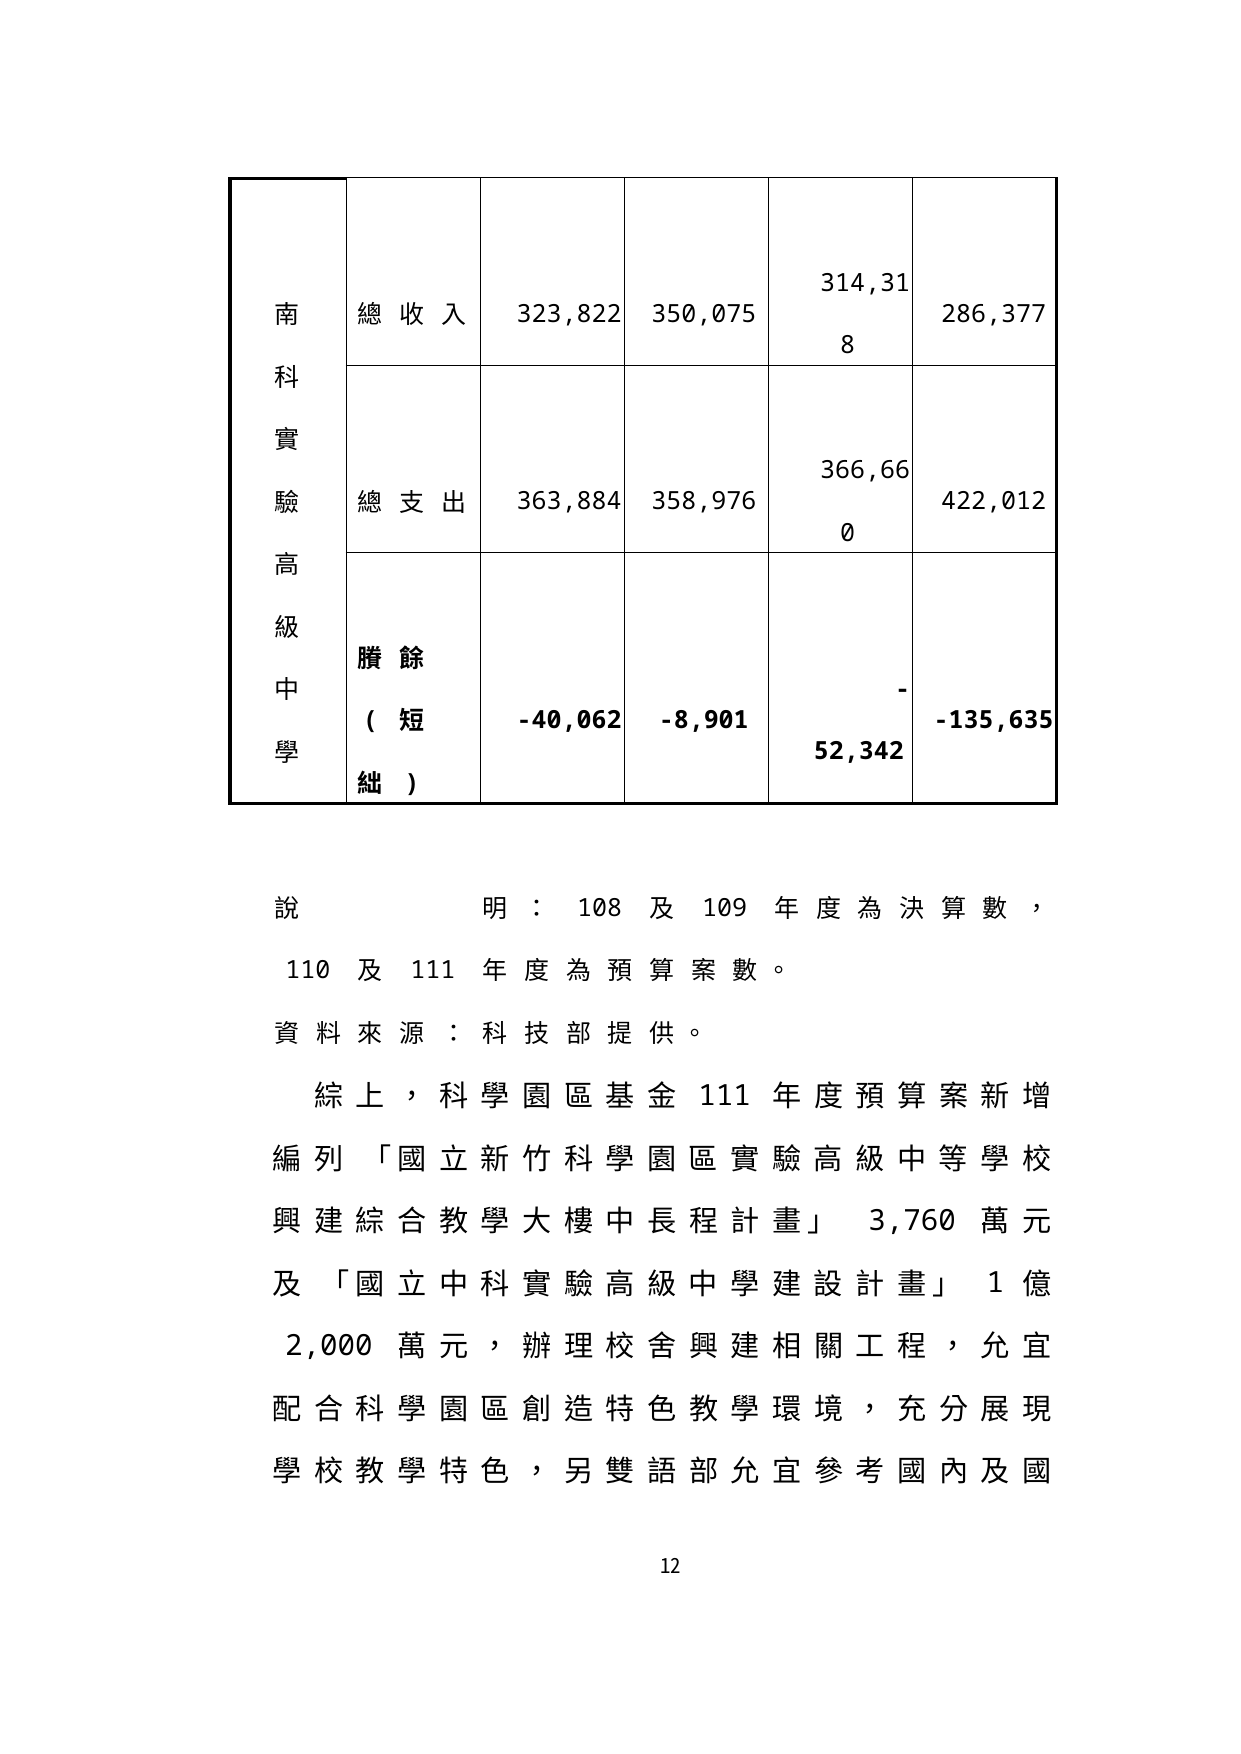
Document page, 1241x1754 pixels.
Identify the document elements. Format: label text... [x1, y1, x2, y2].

text 資料來源：科技部提供。 [227, 990, 1058, 1052]
table_cell 323,822 [481, 178, 624, 365]
table_cell 總支出 [347, 366, 480, 552]
table_cell 總收入 [347, 178, 480, 365]
table_cell 363,884 [481, 366, 624, 552]
table_cell -40,062 [481, 553, 624, 802]
table_cell 366,660 [769, 366, 912, 552]
table_cell 314,318 [769, 178, 912, 365]
table_cell 賸餘(短絀) [347, 553, 480, 802]
table_cell 422,012 [913, 366, 1055, 552]
table_cell 358,976 [625, 366, 768, 552]
table_cell -135,635 [913, 553, 1055, 802]
table_cell -52,342 [769, 553, 912, 802]
table_cell -8,901 [625, 553, 768, 802]
table_cell 南科實驗高級中學 [232, 180, 346, 802]
text 綜上，科學園區基金111年度預算案新增編列「國立新竹科學園區實驗高級中等學校興建綜合教學大樓中長程計畫」3,760萬元及「國立中科實驗高級中學建設計畫」1億2,000萬元，辦理校舍興建相關工程，允宜配合科學園區創造特色教學環境，充分展現學校教學特色，另雙語部允宜參考國內及國 [242, 1052, 1058, 1490]
table_cell 350,075 [625, 178, 768, 365]
text 說 明：108及109年度為決算數，110及111年度為預算案數。 [227, 865, 1058, 990]
table_cell 286,377 [913, 178, 1055, 365]
